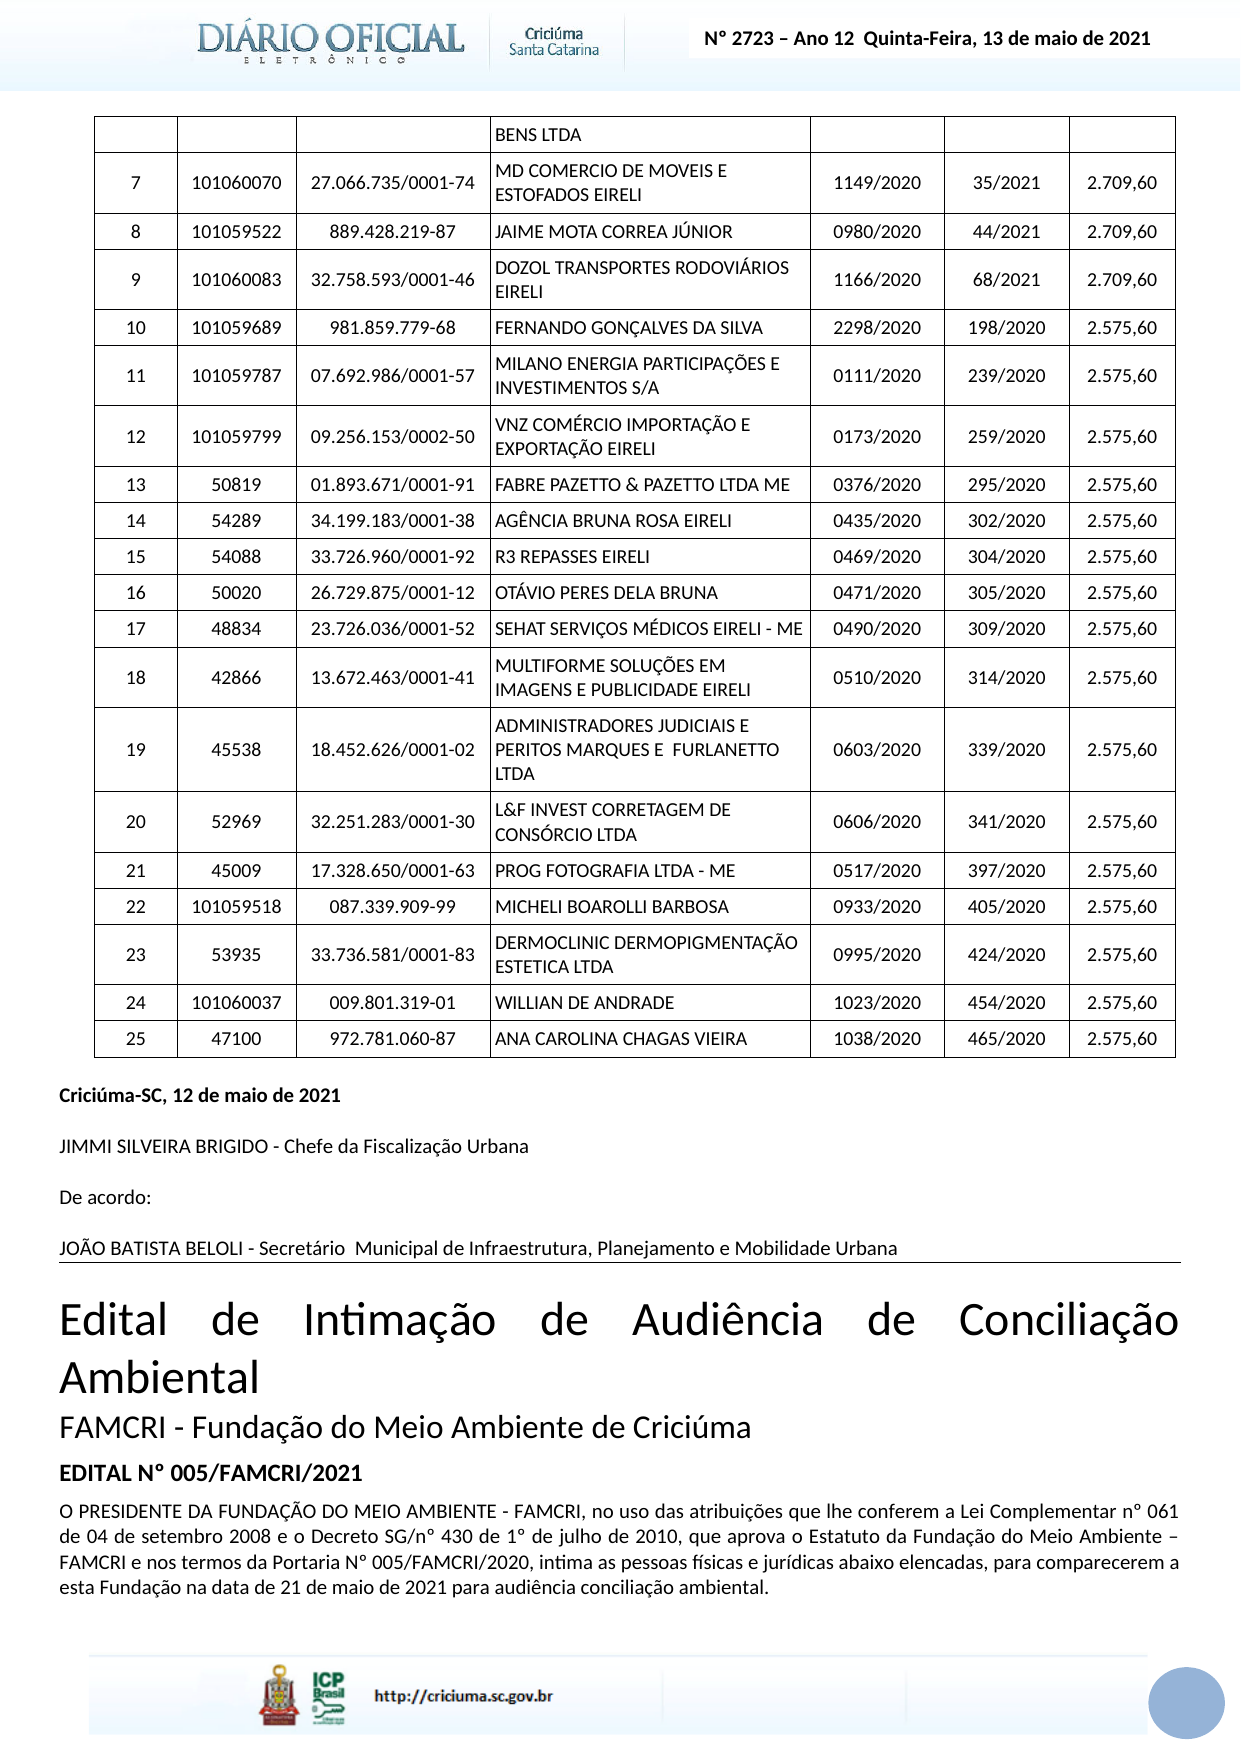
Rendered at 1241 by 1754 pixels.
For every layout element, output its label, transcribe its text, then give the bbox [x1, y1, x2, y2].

table_cell 47100 [178, 1021, 296, 1056]
table_cell R3 REPASSES EIRELI [491, 539, 810, 574]
table_cell FABRE PAZETTO & PAZETTO LTDA ME [491, 467, 810, 502]
table_cell 339/2020 [945, 708, 1069, 791]
table_cell 44/2021 [945, 214, 1069, 249]
table_cell 2.575,60 [1070, 310, 1175, 345]
table_cell 101059522 [178, 214, 296, 249]
table_cell 889.428.219-87 [297, 214, 490, 249]
table_cell 45538 [178, 708, 296, 791]
table_cell 2.575,60 [1070, 985, 1175, 1020]
table_cell 12 [95, 406, 177, 466]
table_cell 309/2020 [945, 611, 1069, 646]
table_cell 0173/2020 [811, 406, 944, 466]
table_cell 2.575,60 [1070, 611, 1175, 646]
table_cell 52969 [178, 792, 296, 852]
table_cell 13 [95, 467, 177, 502]
table_cell 1038/2020 [811, 1021, 944, 1056]
table_cell 0980/2020 [811, 214, 944, 249]
table_cell 48834 [178, 611, 296, 646]
table_cell 465/2020 [945, 1021, 1069, 1056]
table_cell 101060037 [178, 985, 296, 1020]
table_cell 32.251.283/0001-30 [297, 792, 490, 852]
table_cell 101059518 [178, 889, 296, 924]
table_cell 0606/2020 [811, 792, 944, 852]
table_cell 0435/2020 [811, 503, 944, 538]
table_cell 17.328.650/0001-63 [297, 853, 490, 888]
table_cell 2.575,60 [1070, 853, 1175, 888]
table_cell 0995/2020 [811, 925, 944, 984]
table_cell L&F INVEST CORRETAGEM DE CONSÓRCIO LTDA [491, 792, 810, 852]
table_cell 0490/2020 [811, 611, 944, 646]
table_cell WILLIAN DE ANDRADE [491, 985, 810, 1020]
table_cell 54088 [178, 539, 296, 574]
table_cell 101060083 [178, 250, 296, 309]
table_cell 35/2021 [945, 153, 1069, 212]
table_cell 0111/2020 [811, 346, 944, 405]
table_cell ANA CAROLINA CHAGAS VIEIRA [491, 1021, 810, 1056]
table_cell 24 [95, 985, 177, 1020]
table_cell 26.729.875/0001-12 [297, 575, 490, 610]
table_cell 2298/2020 [811, 310, 944, 345]
table_cell 20 [95, 792, 177, 852]
table_cell PROG FOTOGRAFIA LTDA - ME [491, 853, 810, 888]
table_cell 1023/2020 [811, 985, 944, 1020]
table_cell 1149/2020 [811, 153, 944, 212]
table_cell 0933/2020 [811, 889, 944, 924]
table_cell 101060070 [178, 153, 296, 212]
table_cell 2.575,60 [1070, 1021, 1175, 1056]
table_cell 13.672.463/0001-41 [297, 648, 490, 707]
table_cell 0376/2020 [811, 467, 944, 502]
table_cell 54289 [178, 503, 296, 538]
table_cell 0469/2020 [811, 539, 944, 574]
table_cell [297, 117, 490, 152]
table_cell 09.256.153/0002-50 [297, 406, 490, 466]
text FAMCRI - Fundação do Meio Ambiente de Criciúma [59, 1406, 1181, 1447]
table_cell 23 [95, 925, 177, 984]
table_cell 7 [95, 153, 177, 212]
table_cell 009.801.319-01 [297, 985, 490, 1020]
table_cell 33.726.960/0001-92 [297, 539, 490, 574]
table_cell 0471/2020 [811, 575, 944, 610]
table_cell 314/2020 [945, 648, 1069, 707]
table_cell 07.692.986/0001-57 [297, 346, 490, 405]
table_cell 8 [95, 214, 177, 249]
text O PRESIDENTE DA FUNDAÇÃO DO MEIO AMBIENTE - FAMCRI, no uso das atribuições que lhe conferem a Lei Complementar nº 061 de 04 de setembro 2008 e o Decreto SG/nº 430 de 1º de julho de 2010, que aprova o Estatuto da Fundação do Meio Ambiente – FAMCRI e nos termos da Portaria Nº 005/FAMCRI/2020, intima as pessoas físicas e jurídicas abaixo elencadas, para comparecerem a esta Fundação na data de 21 de maio de 2021 para audiência conciliação ambiental. [59, 1498, 1181, 1600]
table_cell 15 [95, 539, 177, 574]
table_cell 2.575,60 [1070, 503, 1175, 538]
table_cell 16 [95, 575, 177, 610]
table_cell 42866 [178, 648, 296, 707]
table_cell DERMOCLINIC DERMOPIGMENTAÇÃO ESTETICA LTDA [491, 925, 810, 984]
table_cell 27.066.735/0001-74 [297, 153, 490, 212]
table_cell OTÁVIO PERES DELA BRUNA [491, 575, 810, 610]
table_cell AGÊNCIA BRUNA ROSA EIRELI [491, 503, 810, 538]
table_cell [178, 117, 296, 152]
table_cell FERNANDO GONÇALVES DA SILVA [491, 310, 810, 345]
table_cell 0603/2020 [811, 708, 944, 791]
table_cell 19 [95, 708, 177, 791]
table_cell 239/2020 [945, 346, 1069, 405]
table_cell 2.575,60 [1070, 708, 1175, 791]
table_cell 454/2020 [945, 985, 1069, 1020]
table_cell 0517/2020 [811, 853, 944, 888]
table_cell 1166/2020 [811, 250, 944, 309]
table_cell 341/2020 [945, 792, 1069, 852]
table_cell 2.575,60 [1070, 539, 1175, 574]
table_cell 405/2020 [945, 889, 1069, 924]
table_cell 2.575,60 [1070, 346, 1175, 405]
table_cell 2.575,60 [1070, 792, 1175, 852]
table_cell 302/2020 [945, 503, 1069, 538]
table_cell 50819 [178, 467, 296, 502]
table_cell 2.575,60 [1070, 925, 1175, 984]
table_cell 087.339.909-99 [297, 889, 490, 924]
table_cell 9 [95, 250, 177, 309]
table_cell 01.893.671/0001-91 [297, 467, 490, 502]
table_cell 259/2020 [945, 406, 1069, 466]
table_cell 2.575,60 [1070, 889, 1175, 924]
table_cell ADMINISTRADORES JUDICIAIS E PERITOS MARQUES E FURLANETTO LTDA [491, 708, 810, 791]
table_cell 22 [95, 889, 177, 924]
text JIMMI SILVEIRA BRIGIDO - Chefe da Fiscalização Urbana [59, 1133, 1181, 1159]
table_cell MILANO ENERGIA PARTICIPAÇÕES E INVESTIMENTOS S/A [491, 346, 810, 405]
table_cell 2.575,60 [1070, 467, 1175, 502]
text De acordo: [59, 1184, 1181, 1209]
table_cell [811, 117, 944, 152]
table_cell 14 [95, 503, 177, 538]
table_cell 32.758.593/0001-46 [297, 250, 490, 309]
table_cell MICHELI BOAROLLI BARBOSA [491, 889, 810, 924]
table_cell 18 [95, 648, 177, 707]
table_cell JAIME MOTA CORREA JÚNIOR [491, 214, 810, 249]
text Criciúma-SC, 12 de maio de 2021 [59, 1082, 1181, 1108]
table_cell MD COMERCIO DE MOVEIS E ESTOFADOS EIRELI [491, 153, 810, 212]
table_cell 305/2020 [945, 575, 1069, 610]
text JOÃO BATISTA BELOLI - Secretário Municipal de Infraestrutura, Planejamento e Mobilidade Urbana [59, 1235, 1181, 1262]
table_cell 23.726.036/0001-52 [297, 611, 490, 646]
table_cell [1070, 117, 1175, 152]
table_cell 11 [95, 346, 177, 405]
table_cell 25 [95, 1021, 177, 1056]
table_cell 10 [95, 310, 177, 345]
table_cell 972.781.060-87 [297, 1021, 490, 1056]
table_cell 45009 [178, 853, 296, 888]
table_cell 50020 [178, 575, 296, 610]
table_cell 2.709,60 [1070, 153, 1175, 212]
table_cell 397/2020 [945, 853, 1069, 888]
table_cell 198/2020 [945, 310, 1069, 345]
table_cell VNZ COMÉRCIO IMPORTAÇÃO E EXPORTAÇÃO EIRELI [491, 406, 810, 466]
text Edital de Intimação de Audiência de Conciliação Ambiental [59, 1289, 1181, 1406]
table_cell [945, 117, 1069, 152]
table_cell 2.709,60 [1070, 250, 1175, 309]
table_cell 304/2020 [945, 539, 1069, 574]
table_cell 21 [95, 853, 177, 888]
table_cell [95, 117, 177, 152]
table_cell 101059787 [178, 346, 296, 405]
table_cell SEHAT SERVIÇOS MÉDICOS EIRELI - ME [491, 611, 810, 646]
table_cell 2.575,60 [1070, 648, 1175, 707]
table_cell BENS LTDA [491, 117, 810, 152]
table_cell 101059799 [178, 406, 296, 466]
table_cell 33.736.581/0001-83 [297, 925, 490, 984]
table_cell 0510/2020 [811, 648, 944, 707]
table_cell 295/2020 [945, 467, 1069, 502]
table_cell MULTIFORME SOLUÇÕES EM IMAGENS E PUBLICIDADE EIRELI [491, 648, 810, 707]
text EDITAL Nº 005/FAMCRI/2021 [59, 1457, 1181, 1488]
table_cell 2.575,60 [1070, 406, 1175, 466]
table_cell 68/2021 [945, 250, 1069, 309]
table_cell 18.452.626/0001-02 [297, 708, 490, 791]
table_cell 2.709,60 [1070, 214, 1175, 249]
table_cell 34.199.183/0001-38 [297, 503, 490, 538]
table_cell DOZOL TRANSPORTES RODOVIÁRIOS EIRELI [491, 250, 810, 309]
table_cell 424/2020 [945, 925, 1069, 984]
table_cell 101059689 [178, 310, 296, 345]
table_cell 53935 [178, 925, 296, 984]
table_cell 17 [95, 611, 177, 646]
table_cell 2.575,60 [1070, 575, 1175, 610]
table_cell 981.859.779-68 [297, 310, 490, 345]
